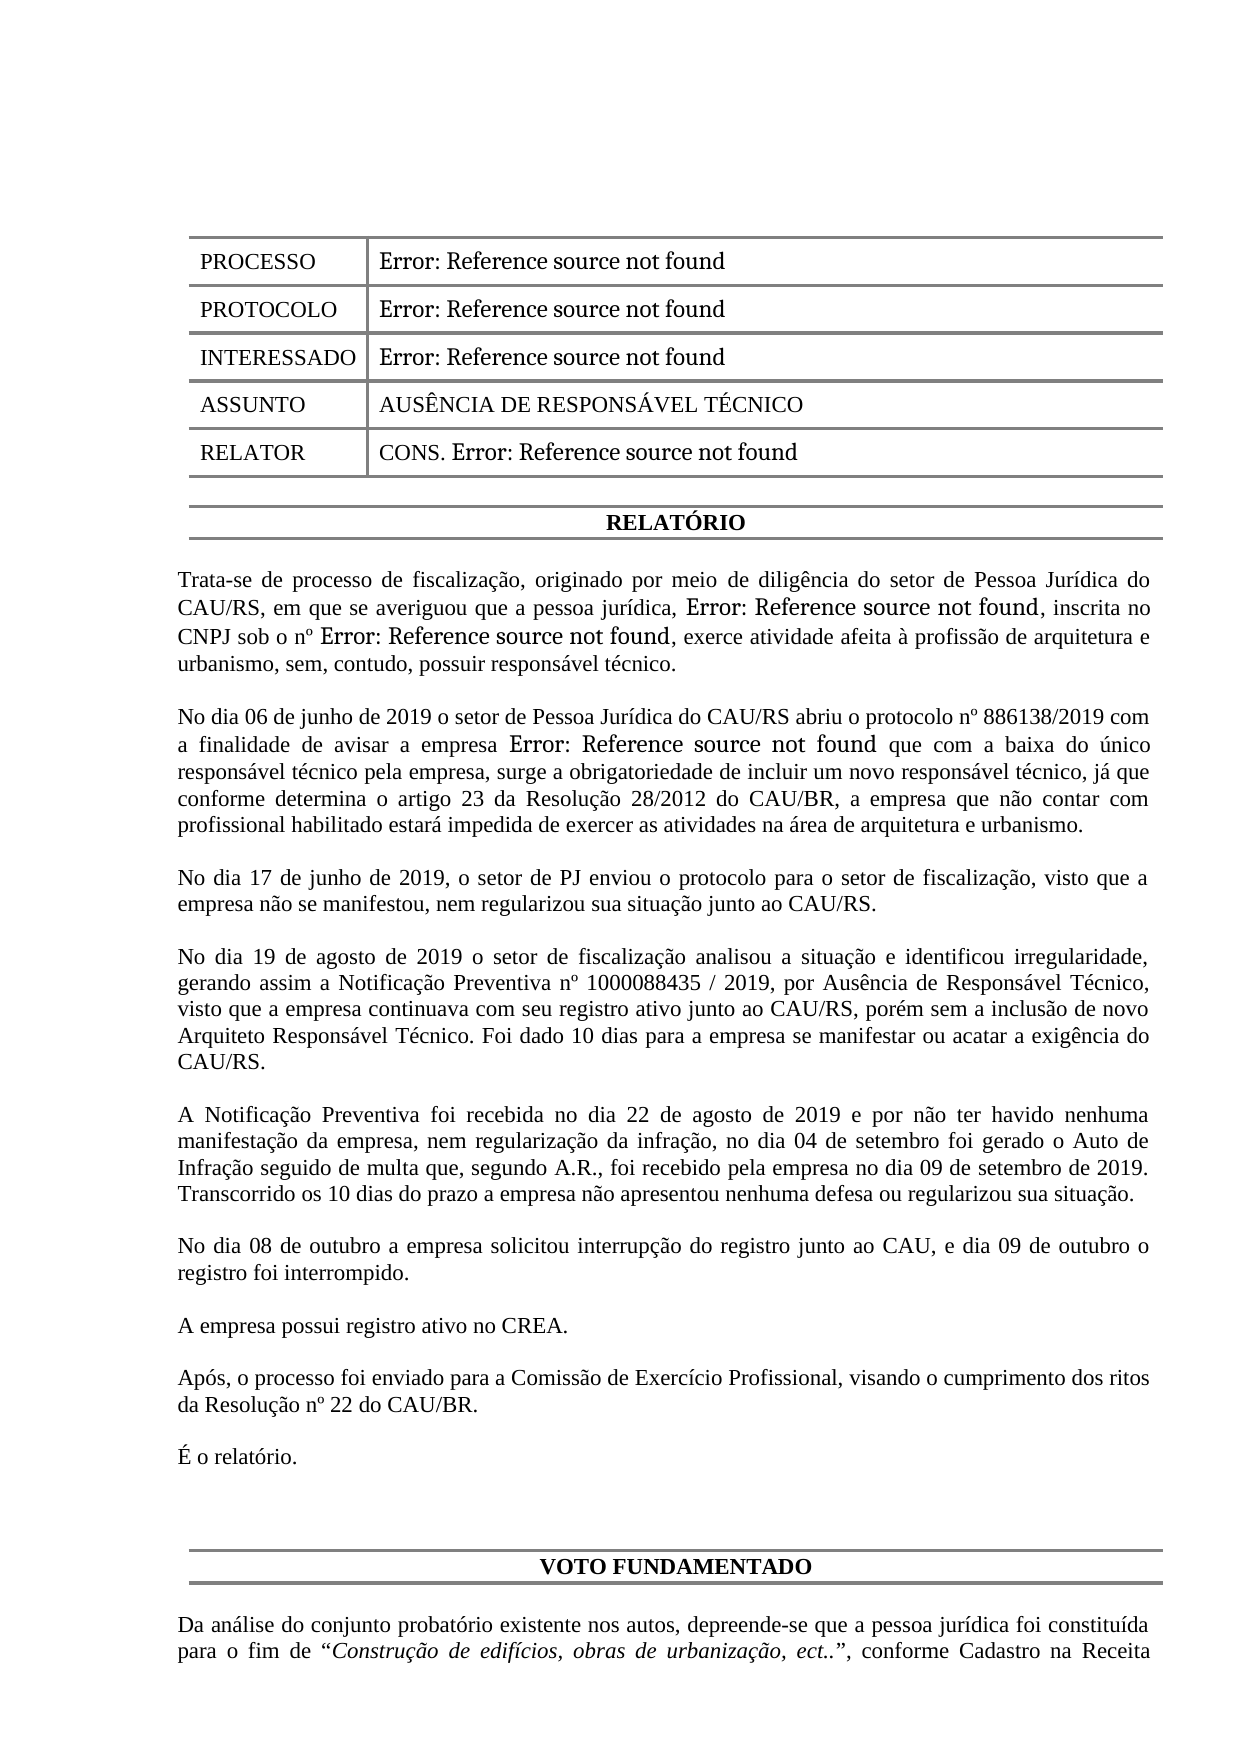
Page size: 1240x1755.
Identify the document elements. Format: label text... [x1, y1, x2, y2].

table_cell ASSUNTO [189, 383, 366, 427]
text Da análise do conjunto probatório existente nos autos, depreende-se que a pessoa jurídica foi constituída para o fim de “Construção de edifícios, obras de urbanização, ect..”, conforme Cadastro na Receita [177, 1611, 1151, 1663]
text A Notificação Preventiva foi recebida no dia 22 de agosto de 2019 e por não ter havido nenhuma manifestação da empresa, nem regularização da infração, no dia 04 de setembro foi gerado o Auto de Infração seguido de multa que, segundo A.R., foi recebido pela empresa no dia 09 de setembro de 2019. Transcorrido os 10 dias do prazo a empresa não apresentou nenhuma defesa ou regularizou sua situação. [177, 1101, 1151, 1206]
text No dia 17 de junho de 2019, o setor de PJ enviou o protocolo para o setor de fiscalização, visto que a empresa não se manifestou, nem regularizou sua situação junto ao CAU/RS. [177, 864, 1151, 916]
text Trata-se de processo de fiscalização, originado por meio de diligência do setor de Pessoa Jurídica do CAU/RS, em que se averiguou que a pessoa jurídica, REFERÊNCIA OBRAS E SINALIZAÇÕES LTDA, inscrita no CNPJ sob o nº 10.655.901/0001-75, exerce atividade afeita à profissão de arquitetura e urbanismo, sem, contudo, possuir responsável técnico. [177, 567, 1151, 677]
text Após, o processo foi enviado para a Comissão de Exercício Profissional, visando o cumprimento dos ritos da Resolução nº 22 do CAU/BR. [177, 1364, 1151, 1417]
table_cell REFERÊNCIA OBRAS E SINALIZAÇÕES LTDA [369, 335, 1163, 379]
table_header 1000088435 / 2019 [369, 239, 1163, 283]
table_header PROCESSO [189, 239, 366, 283]
table_cell 886138/2019 [369, 287, 1163, 331]
table_cell AUSÊNCIA DE RESPONSÁVEL TÉCNICO [369, 383, 1163, 427]
table_cell INTERESSADO [189, 335, 366, 379]
text No dia 19 de agosto de 2019 o setor de fiscalização analisou a situação e identificou irregularidade, gerando assim a Notificação Preventiva nº 1000088435 / 2019, por Ausência de Responsável Técnico, visto que a empresa continuava com seu registro ativo junto ao CAU/RS, porém sem a inclusão de novo Arquiteto Responsável Técnico. Foi dado 10 dias para a empresa se manifestar ou acatar a exigência do CAU/RS. [177, 943, 1151, 1074]
table_cell PROTOCOLO [189, 287, 366, 331]
table_header RELATÓRIO [189, 508, 1163, 537]
table_cell RELATOR [189, 430, 366, 475]
table_cell CONS. ORITZ ADRIANO ADAMS DE CAMPOS [369, 430, 1163, 475]
text É o relatório. [177, 1443, 1151, 1470]
text No dia 08 de outubro a empresa solicitou interrupção do registro junto ao CAU, e dia 09 de outubro o registro foi interrompido. [177, 1233, 1151, 1285]
text A empresa possui registro ativo no CREA. [177, 1312, 1151, 1338]
text No dia 06 de junho de 2019 o setor de Pessoa Jurídica do CAU/RS abriu o protocolo nº 886138/2019 com a finalidade de avisar a empresa REFERÊNCIA OBRAS E SINALIZAÇÕES LTDA que com a baixa do único responsável técnico pela empresa, surge a obrigatoriedade de incluir um novo responsável técnico, já que conforme determina o artigo 23 da Resolução 28/2012 do CAU/BR, a empresa que não contar com profissional habilitado estará impedida de exercer as atividades na área de arquitetura e urbanismo. [177, 703, 1151, 837]
table_header VOTO FUNDAMENTADO [189, 1552, 1163, 1581]
